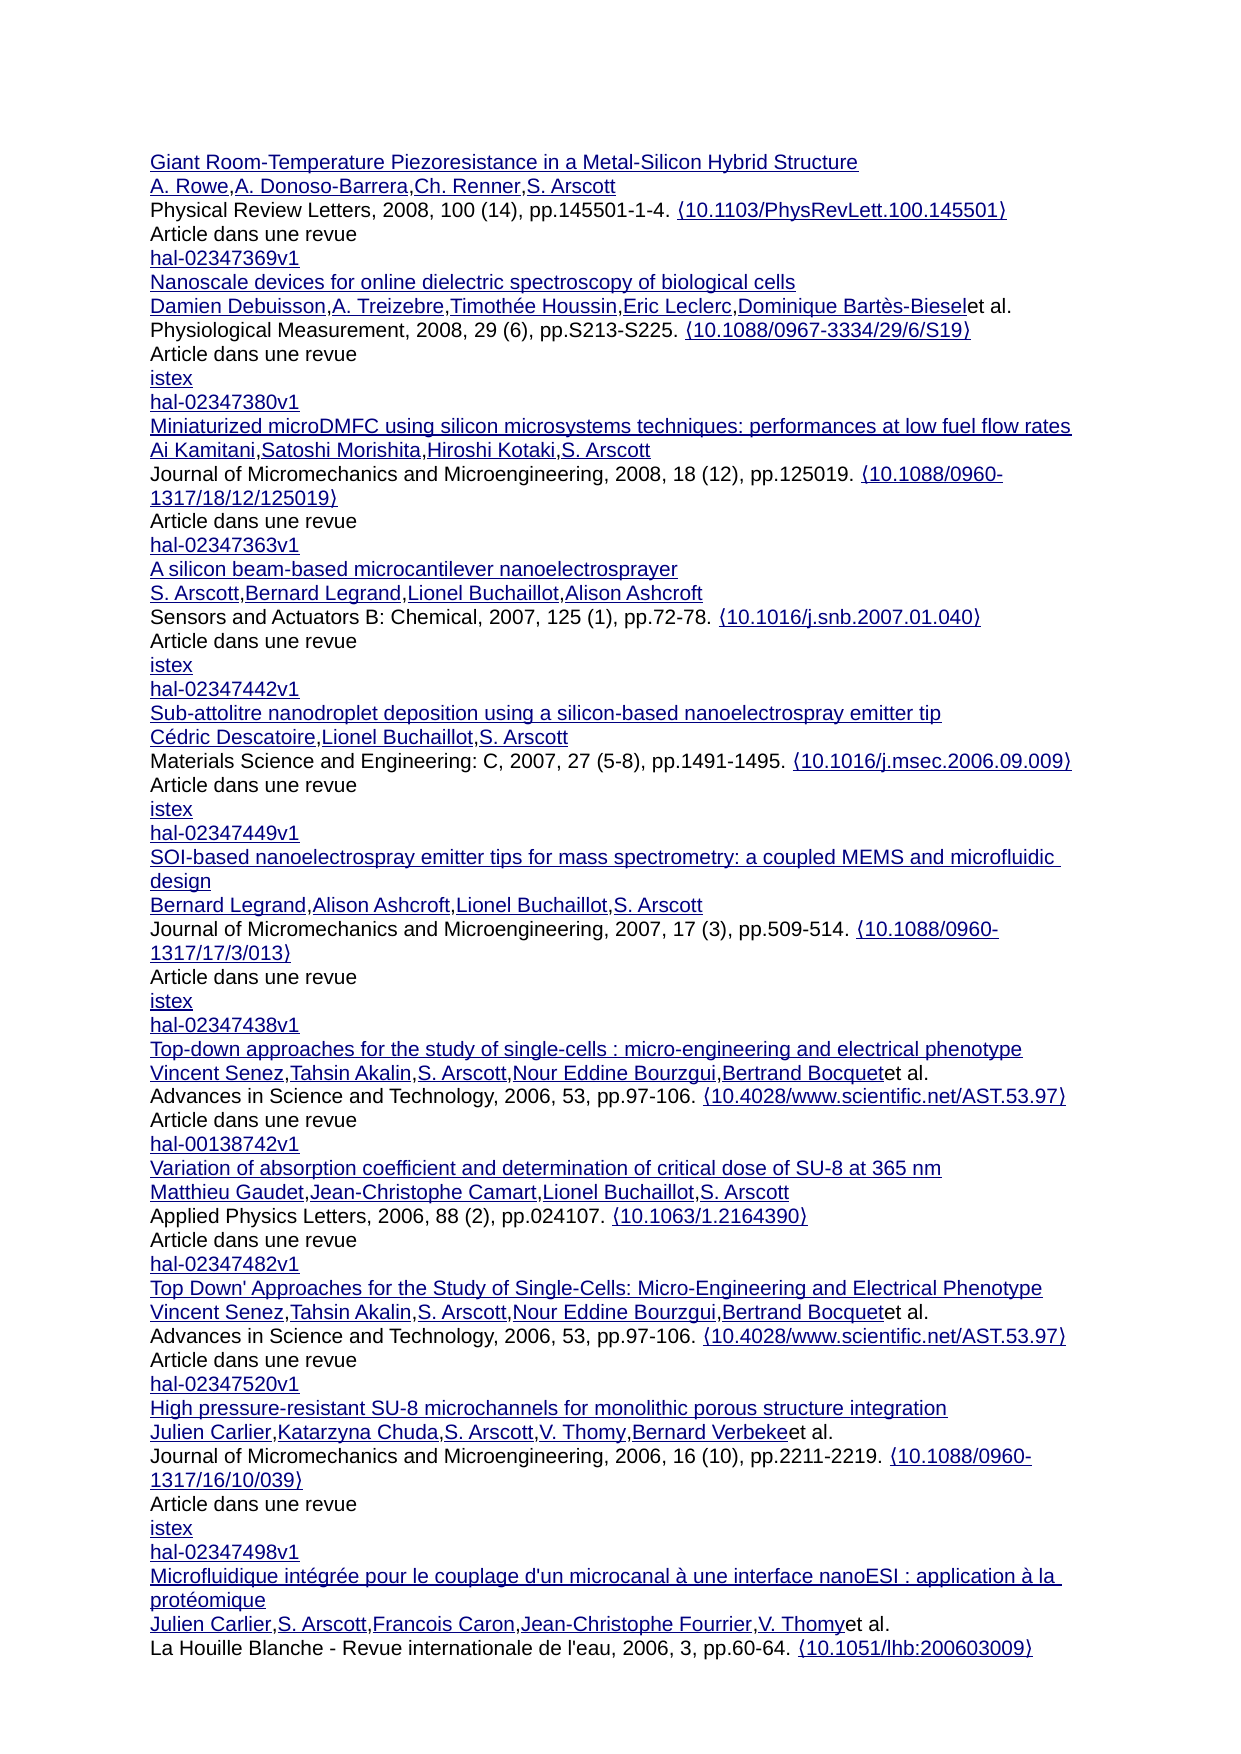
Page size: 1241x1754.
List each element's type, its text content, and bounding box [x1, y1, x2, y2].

table_cell Microfluidique intégrée pour le couplage d'un microcanal à une interface nanoESI : application à la protéomique Julien Carlier,S. Arscott,Francois Caron,Jean-Christophe Fourrier,V. Thomyet al. La Houille Blanche - Revue internationale de l'eau, 2006, 3, pp.60-64. ⟨10.1051/lhb:200603009⟩ [150, 1564, 1090, 1659]
table_cell Nanoscale devices for online dielectric spectroscopy of biological cells Damien Debuisson,A. Treizebre,Timothée Houssin,Eric Leclerc,Dominique Bartès-Bieselet al. Physiological Measurement, 2008, 29 (6), pp.S213-S225. ⟨10.1088/0967-3334/29/6/S19⟩ Article dans une revue istex hal-02347380v1 [150, 270, 1090, 413]
table_cell High pressure-resistant SU-8 microchannels for monolithic porous structure integration Julien Carlier,Katarzyna Chuda,S. Arscott,V. Thomy,Bernard Verbekeet al. Journal of Micromechanics and Microengineering, 2006, 16 (10), pp.2211-2219. ⟨10.1088/0960-1317/16/10/039⟩ Article dans une revue istex hal-02347498v1 [150, 1396, 1090, 1563]
table_cell Sub-attolitre nanodroplet deposition using a silicon-based nanoelectrospray emitter tip Cédric Descatoire,Lionel Buchaillot,S. Arscott Materials Science and Engineering: C, 2007, 27 (5-8), pp.1491-1495. ⟨10.1016/j.msec.2006.09.009⟩ Article dans une revue istex hal-02347449v1 [150, 701, 1090, 845]
table_cell Giant Room-Temperature Piezoresistance in a Metal-Silicon Hybrid Structure A. Rowe,A. Donoso-Barrera,Ch. Renner,S. Arscott Physical Review Letters, 2008, 100 (14), pp.145501-1-4. ⟨10.1103/PhysRevLett.100.145501⟩ Article dans une revue hal-02347369v1 [150, 150, 1090, 270]
table_cell SOI-based nanoelectrospray emitter tips for mass spectrometry: a coupled MEMS and microfluidic design Bernard Legrand,Alison Ashcroft,Lionel Buchaillot,S. Arscott Journal of Micromechanics and Microengineering, 2007, 17 (3), pp.509-514. ⟨10.1088/0960-1317/17/3/013⟩ Article dans une revue istex hal-02347438v1 [150, 845, 1090, 1036]
table_cell Variation of absorption coefficient and determination of critical dose of SU-8 at 365 nm Matthieu Gaudet,Jean-Christophe Camart,Lionel Buchaillot,S. Arscott Applied Physics Letters, 2006, 88 (2), pp.024107. ⟨10.1063/1.2164390⟩ Article dans une revue hal-02347482v1 [150, 1156, 1090, 1276]
table_cell Top Down' Approaches for the Study of Single-Cells: Micro-Engineering and Electrical Phenotype Vincent Senez,Tahsin Akalin,S. Arscott,Nour Eddine Bourzgui,Bertrand Bocquetet al. Advances in Science and Technology, 2006, 53, pp.97-106. ⟨10.4028/www.scientific.net/AST.53.97⟩ Article dans une revue hal-02347520v1 [150, 1276, 1090, 1396]
table_cell A silicon beam-based microcantilever nanoelectrosprayer S. Arscott,Bernard Legrand,Lionel Buchaillot,Alison Ashcroft Sensors and Actuators B: Chemical, 2007, 125 (1), pp.72-78. ⟨10.1016/j.snb.2007.01.040⟩ Article dans une revue istex hal-02347442v1 [150, 557, 1090, 701]
table_cell Top-down approaches for the study of single-cells : micro-engineering and electrical phenotype Vincent Senez,Tahsin Akalin,S. Arscott,Nour Eddine Bourzgui,Bertrand Bocquetet al. Advances in Science and Technology, 2006, 53, pp.97-106. ⟨10.4028/www.scientific.net/AST.53.97⟩ Article dans une revue hal-00138742v1 [150, 1036, 1090, 1156]
table_cell Miniaturized microDMFC using silicon microsystems techniques: performances at low fuel flow rates Ai Kamitani,Satoshi Morishita,Hiroshi Kotaki,S. Arscott Journal of Micromechanics and Microengineering, 2008, 18 (12), pp.125019. ⟨10.1088/0960-1317/18/12/125019⟩ Article dans une revue hal-02347363v1 [150, 414, 1090, 557]
